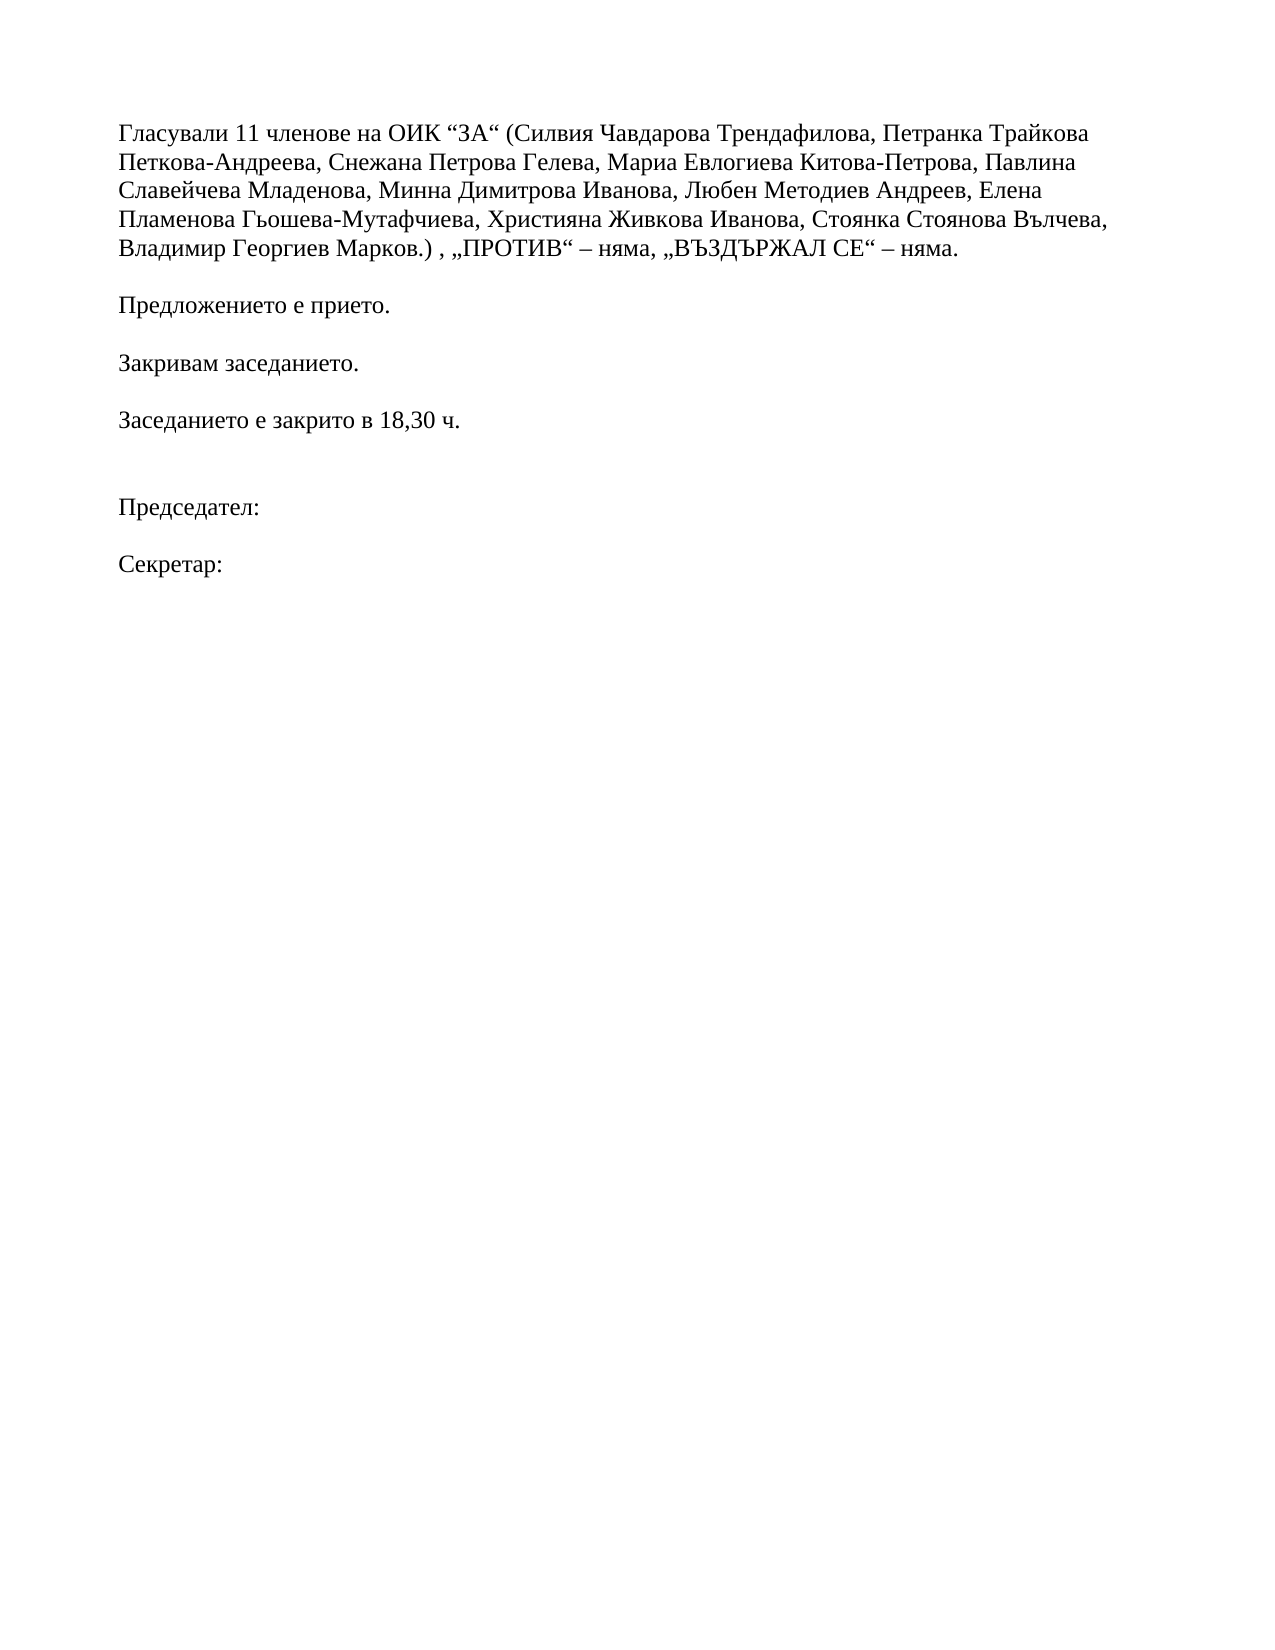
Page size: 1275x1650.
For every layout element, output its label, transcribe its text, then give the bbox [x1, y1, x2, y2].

text Предложението е прието. [118, 291, 1157, 319]
text Председател: [118, 492, 1157, 521]
text Заседанието е закрито в 18,30 ч. [118, 406, 1157, 434]
text Закривам заседанието. [118, 348, 1157, 377]
text Секретар: [118, 549, 1157, 578]
text Гласували 11 членове на ОИК “ЗА“ (Силвия Чавдарова Трендафилова, Петранка Трайкова Петкова-Андреева, Снежана Петрова Гелева, Мариа Евлогиева Китова-Петрова, Павлина Славейчева Младенова, Минна Димитрова Иванова, Любен Методиев Андреев, Елена Пламенова Гьошева-Мутафчиева, Християна Живкова Иванова, Стоянка Стоянова Вълчева, Владимир Георгиев Марков.) , „ПРОТИВ“ – няма, „ВЪЗДЪРЖАЛ СЕ“ – няма. [118, 118, 1157, 262]
